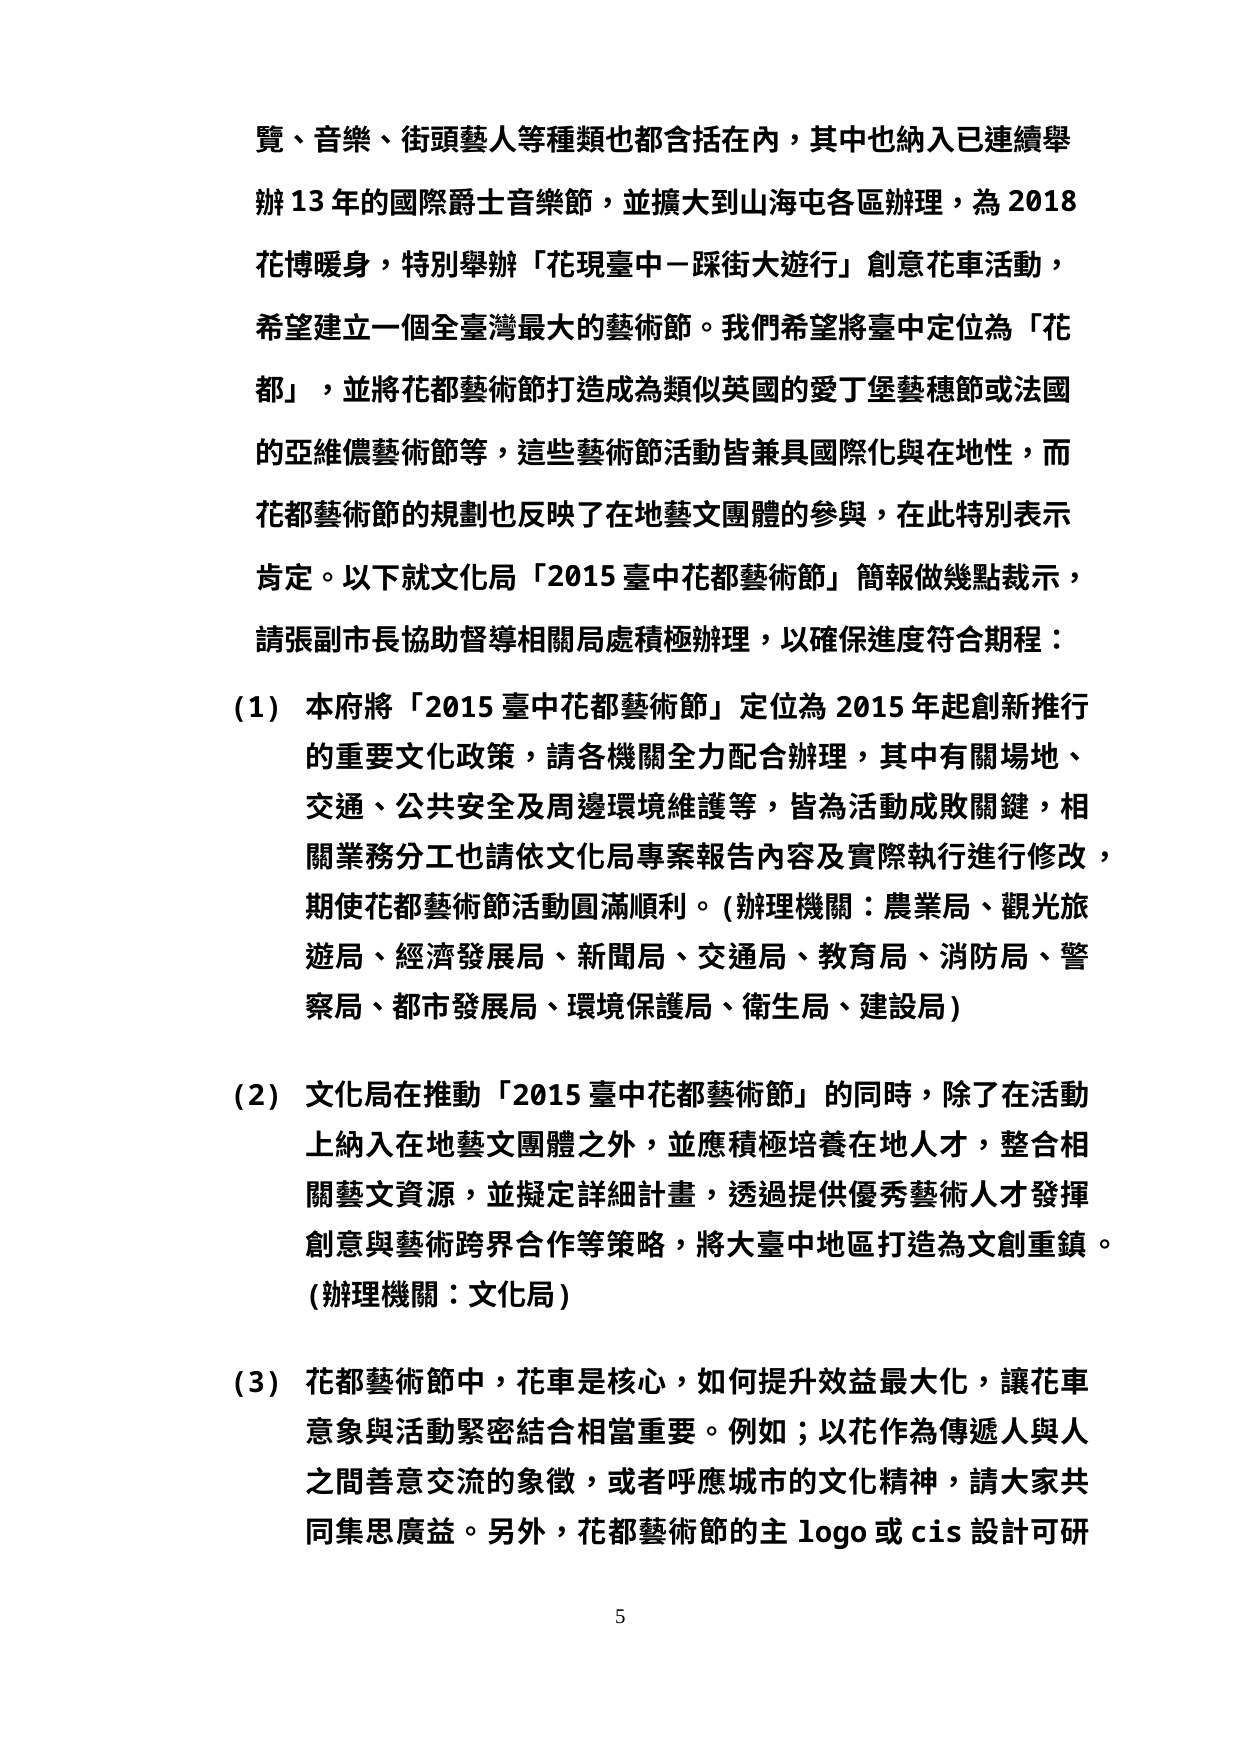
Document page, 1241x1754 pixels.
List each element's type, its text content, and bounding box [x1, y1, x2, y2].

list 本府將「2015臺中花都藝術節」定位為2015年起創新推行的重要文化政策，請各機關全力配合辦理，其中有關場地、交通、公共安全及周邊環境維護等，皆為活動成敗關鍵，相關業務分工也請依文化局專案報告內容及實際執行進行修改，期使花都藝術節活動圓滿順利。(辦理機關：農業局、觀光旅遊局、經濟發展局、新聞局、交通局、教育局、消防局、警察局、都市發展局、環境保護局、衛生局、建設局) [230, 677, 1090, 1027]
list 花都藝術節中，花車是核心，如何提升效益最大化，讓花車意象與活動緊密結合相當重要。例如；以花作為傳遞人與人之間善意交流的象徵，或者呼應城市的文化精神，請大家共同集思廣益。另外，花都藝術節的主logo或cis設計可研 [230, 1352, 1090, 1552]
list 文化局在推動「2015臺中花都藝術節」的同時，除了在活動上納入在地藝文團體之外，並應積極培養在地人才，整合相關藝文資源，並擬定詳細計畫，透過提供優秀藝術人才發揮創意與藝術跨界合作等策略，將大臺中地區打造為文創重鎮。(辦理機關：文化局) [230, 1065, 1090, 1315]
list 覽、音樂、街頭藝人等種類也都含括在內，其中也納入已連續舉辦13年的國際爵士音樂節，並擴大到山海屯各區辦理，為2018花博暖身，特別舉辦「花現臺中－踩街大遊行」創意花車活動，希望建立一個全臺灣最大的藝術節。我們希望將臺中定位為「花都」，並將花都藝術節打造成為類似英國的愛丁堡藝穗節或法國的亞維儂藝術節等，這些藝術節活動皆兼具國際化與在地性，而花都藝術節的規劃也反映了在地藝文團體的參與，在此特別表示肯定。以下就文化局「2015臺中花都藝術節」簡報做幾點裁示，請張副市長協助督導相關局處積極辦理，以確保進度符合期程： [180, 96, 1090, 659]
